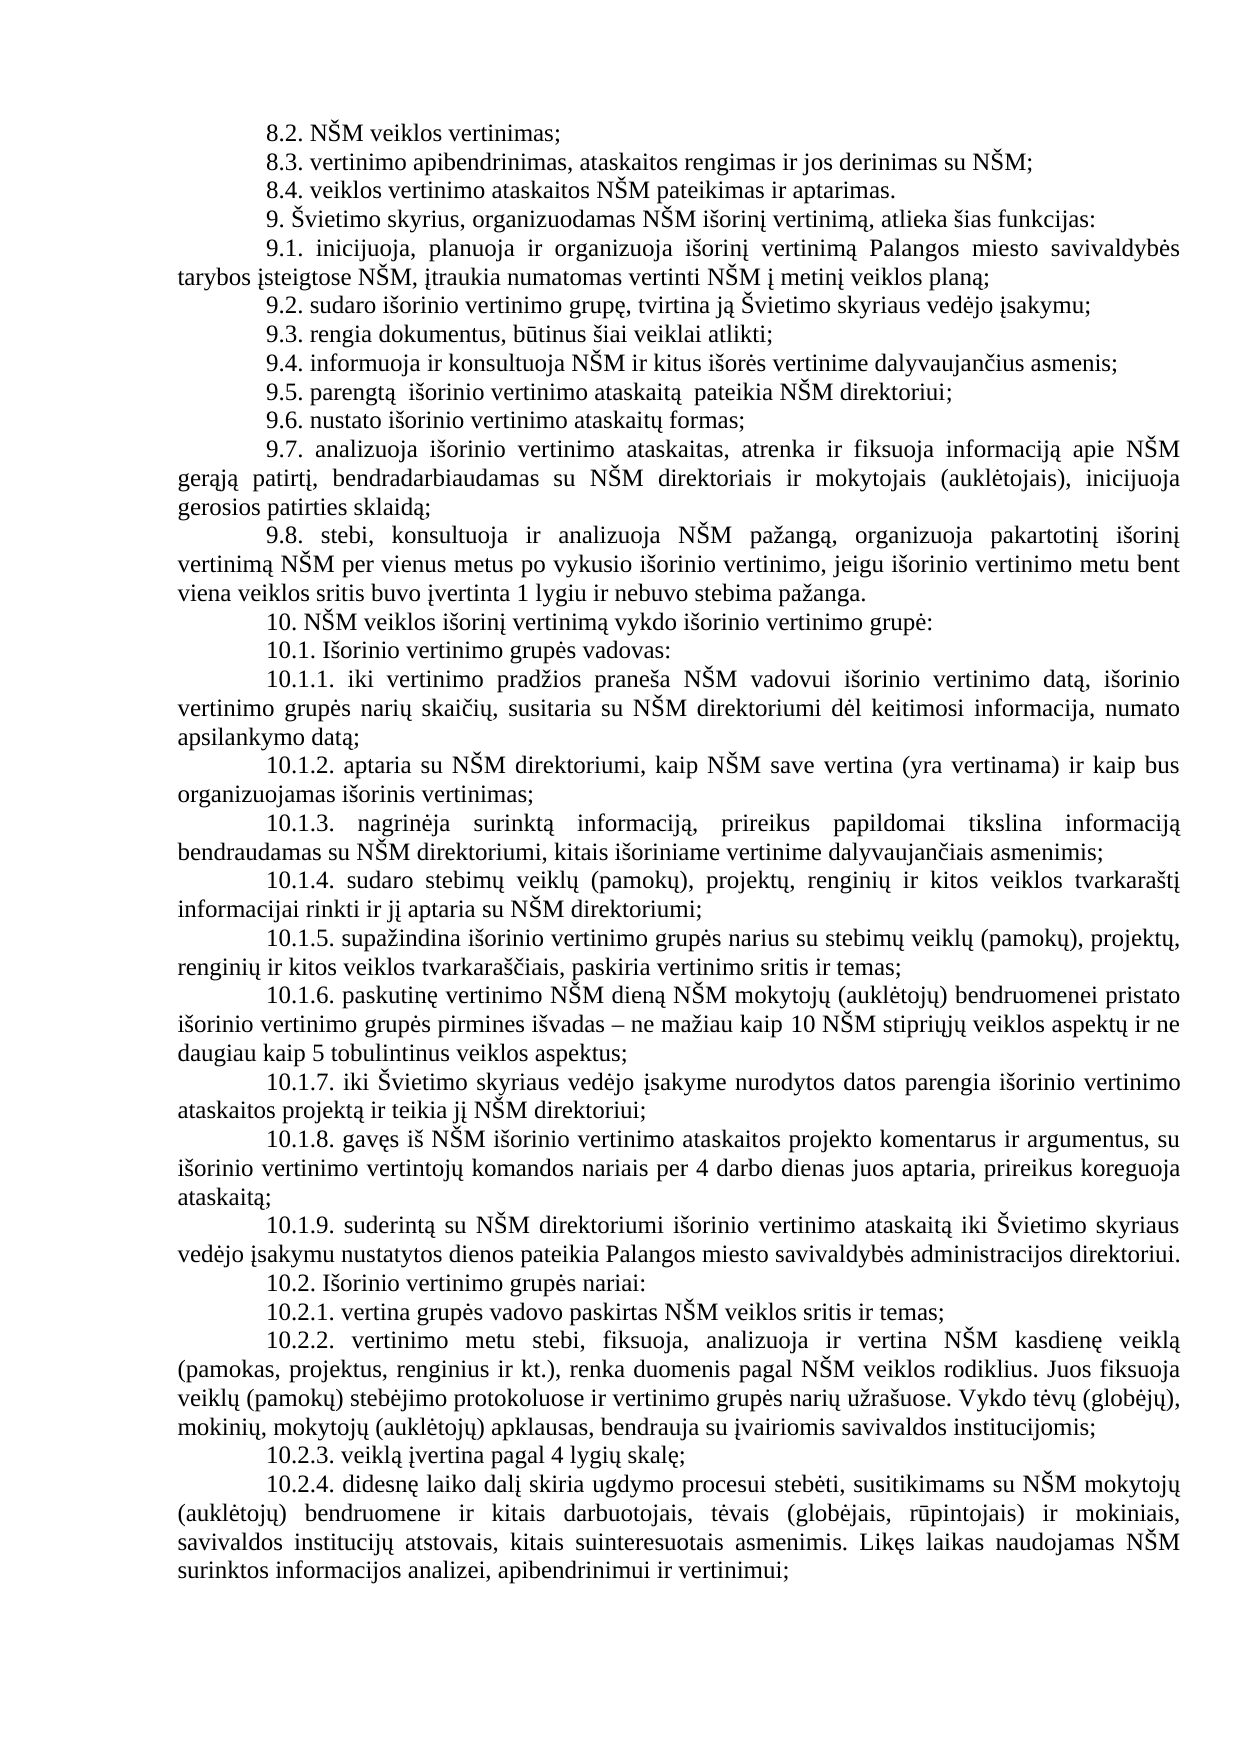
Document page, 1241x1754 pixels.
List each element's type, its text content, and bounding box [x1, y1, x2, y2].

text 9. Švietimo skyrius, organizuodamas NŠM išorinį vertinimą, atlieka šias funkcijas: [177, 204, 1181, 233]
text 10.1.4. sudaro stebimų veiklų (pamokų), projektų, renginių ir kitos veiklos tvarkaraštį informacijai rinkti ir jį aptaria su NŠM direktoriumi; [177, 866, 1181, 923]
text 9.4. informuoja ir konsultuoja NŠM ir kitus išorės vertinime dalyvaujančius asmenis; [177, 348, 1181, 377]
text 9.6. nustato išorinio vertinimo ataskaitų formas; [177, 406, 1181, 434]
text 8.4. veiklos vertinimo ataskaitos NŠM pateikimas ir aptarimas. [177, 176, 1181, 204]
text 9.8. stebi, konsultuoja ir analizuoja NŠM pažangą, organizuoja pakartotinį išorinį vertinimą NŠM per vienus metus po vykusio išorinio vertinimo, jeigu išorinio vertinimo metu bent viena veiklos sritis buvo įvertinta 1 lygiu ir nebuvo stebima pažanga. [177, 521, 1181, 607]
text 10.1.7. iki Švietimo skyriaus vedėjo įsakyme nurodytos datos parengia išorinio vertinimo ataskaitos projektą ir teikia jį NŠM direktoriui; [177, 1067, 1181, 1124]
text 10.1.6. paskutinę vertinimo NŠM dieną NŠM mokytojų (auklėtojų) bendruomenei pristato išorinio vertinimo grupės pirmines išvadas – ne mažiau kaip 10 NŠM stipriųjų veiklos aspektų ir ne daugiau kaip 5 tobulintinus veiklos aspektus; [177, 981, 1181, 1067]
text 9.7. analizuoja išorinio vertinimo ataskaitas, atrenka ir fiksuoja informaciją apie NŠM gerąją patirtį, bendradarbiaudamas su NŠM direktoriais ir mokytojais (auklėtojais), inicijuoja gerosios patirties sklaidą; [177, 434, 1181, 521]
text 10.2.2. vertinimo metu stebi, fiksuoja, analizuoja ir vertina NŠM kasdienę veiklą (pamokas, projektus, renginius ir kt.), renka duomenis pagal NŠM veiklos rodiklius. Juos fiksuoja veiklų (pamokų) stebėjimo protokoluose ir vertinimo grupės narių užrašuose. Vykdo tėvų (globėjų), mokinių, mokytojų (auklėtojų) apklausas, bendrauja su įvairiomis savivaldos institucijomis; [177, 1326, 1181, 1441]
text 10.1. Išorinio vertinimo grupės vadovas: [177, 636, 1181, 664]
text 10.2. Išorinio vertinimo grupės nariai: [177, 1268, 1181, 1297]
text 10.1.1. iki vertinimo pradžios praneša NŠM vadovui išorinio vertinimo datą, išorinio vertinimo grupės narių skaičių, susitaria su NŠM direktoriumi dėl keitimosi informacija, numato apsilankymo datą; [177, 664, 1181, 751]
text 8.3. vertinimo apibendrinimas, ataskaitos rengimas ir jos derinimas su NŠM; [177, 147, 1181, 176]
text 8.2. NŠM veiklos vertinimas; [177, 118, 1181, 147]
text 10.2.3. veiklą įvertina pagal 4 lygių skalę; [177, 1441, 1181, 1469]
text 10.1.2. aptaria su NŠM direktoriumi, kaip NŠM save vertina (yra vertinama) ir kaip bus organizuojamas išorinis vertinimas; [177, 751, 1181, 808]
text 10.1.5. supažindina išorinio vertinimo grupės narius su stebimų veiklų (pamokų), projektų, renginių ir kitos veiklos tvarkaraščiais, paskiria vertinimo sritis ir temas; [177, 923, 1181, 981]
text 10.2.1. vertina grupės vadovo paskirtas NŠM veiklos sritis ir temas; [177, 1297, 1181, 1326]
text 10.1.8. gavęs iš NŠM išorinio vertinimo ataskaitos projekto komentarus ir argumentus, su išorinio vertinimo vertintojų komandos nariais per 4 darbo dienas juos aptaria, prireikus koreguoja ataskaitą; [177, 1124, 1181, 1211]
text 9.5. parengtą išorinio vertinimo ataskaitą pateikia NŠM direktoriui; [177, 377, 1181, 406]
text 9.1. inicijuoja, planuoja ir organizuoja išorinį vertinimą Palangos miesto savivaldybės tarybos įsteigtose NŠM, įtraukia numatomas vertinti NŠM į metinį veiklos planą; [177, 233, 1181, 291]
text 9.2. sudaro išorinio vertinimo grupę, tvirtina ją Švietimo skyriaus vedėjo įsakymu; [177, 291, 1181, 319]
text 10. NŠM veiklos išorinį vertinimą vykdo išorinio vertinimo grupė: [177, 607, 1181, 636]
text 10.1.3. nagrinėja surinktą informaciją, prireikus papildomai tikslina informaciją bendraudamas su NŠM direktoriumi, kitais išoriniame vertinime dalyvaujančiais asmenimis; [177, 808, 1181, 866]
text 9.3. rengia dokumentus, būtinus šiai veiklai atlikti; [177, 319, 1181, 348]
text 10.2.4. didesnę laiko dalį skiria ugdymo procesui stebėti, susitikimams su NŠM mokytojų (auklėtojų) bendruomene ir kitais darbuotojais, tėvais (globėjais, rūpintojais) ir mokiniais, savivaldos institucijų atstovais, kitais suinteresuotais asmenimis. Likęs laikas naudojamas NŠM surinktos informacijos analizei, apibendrinimui ir vertinimui; [177, 1469, 1181, 1584]
text 10.1.9. suderintą su NŠM direktoriumi išorinio vertinimo ataskaitą iki Švietimo skyriaus vedėjo įsakymu nustatytos dienos pateikia Palangos miesto savivaldybės administracijos direktoriui. [177, 1211, 1181, 1268]
